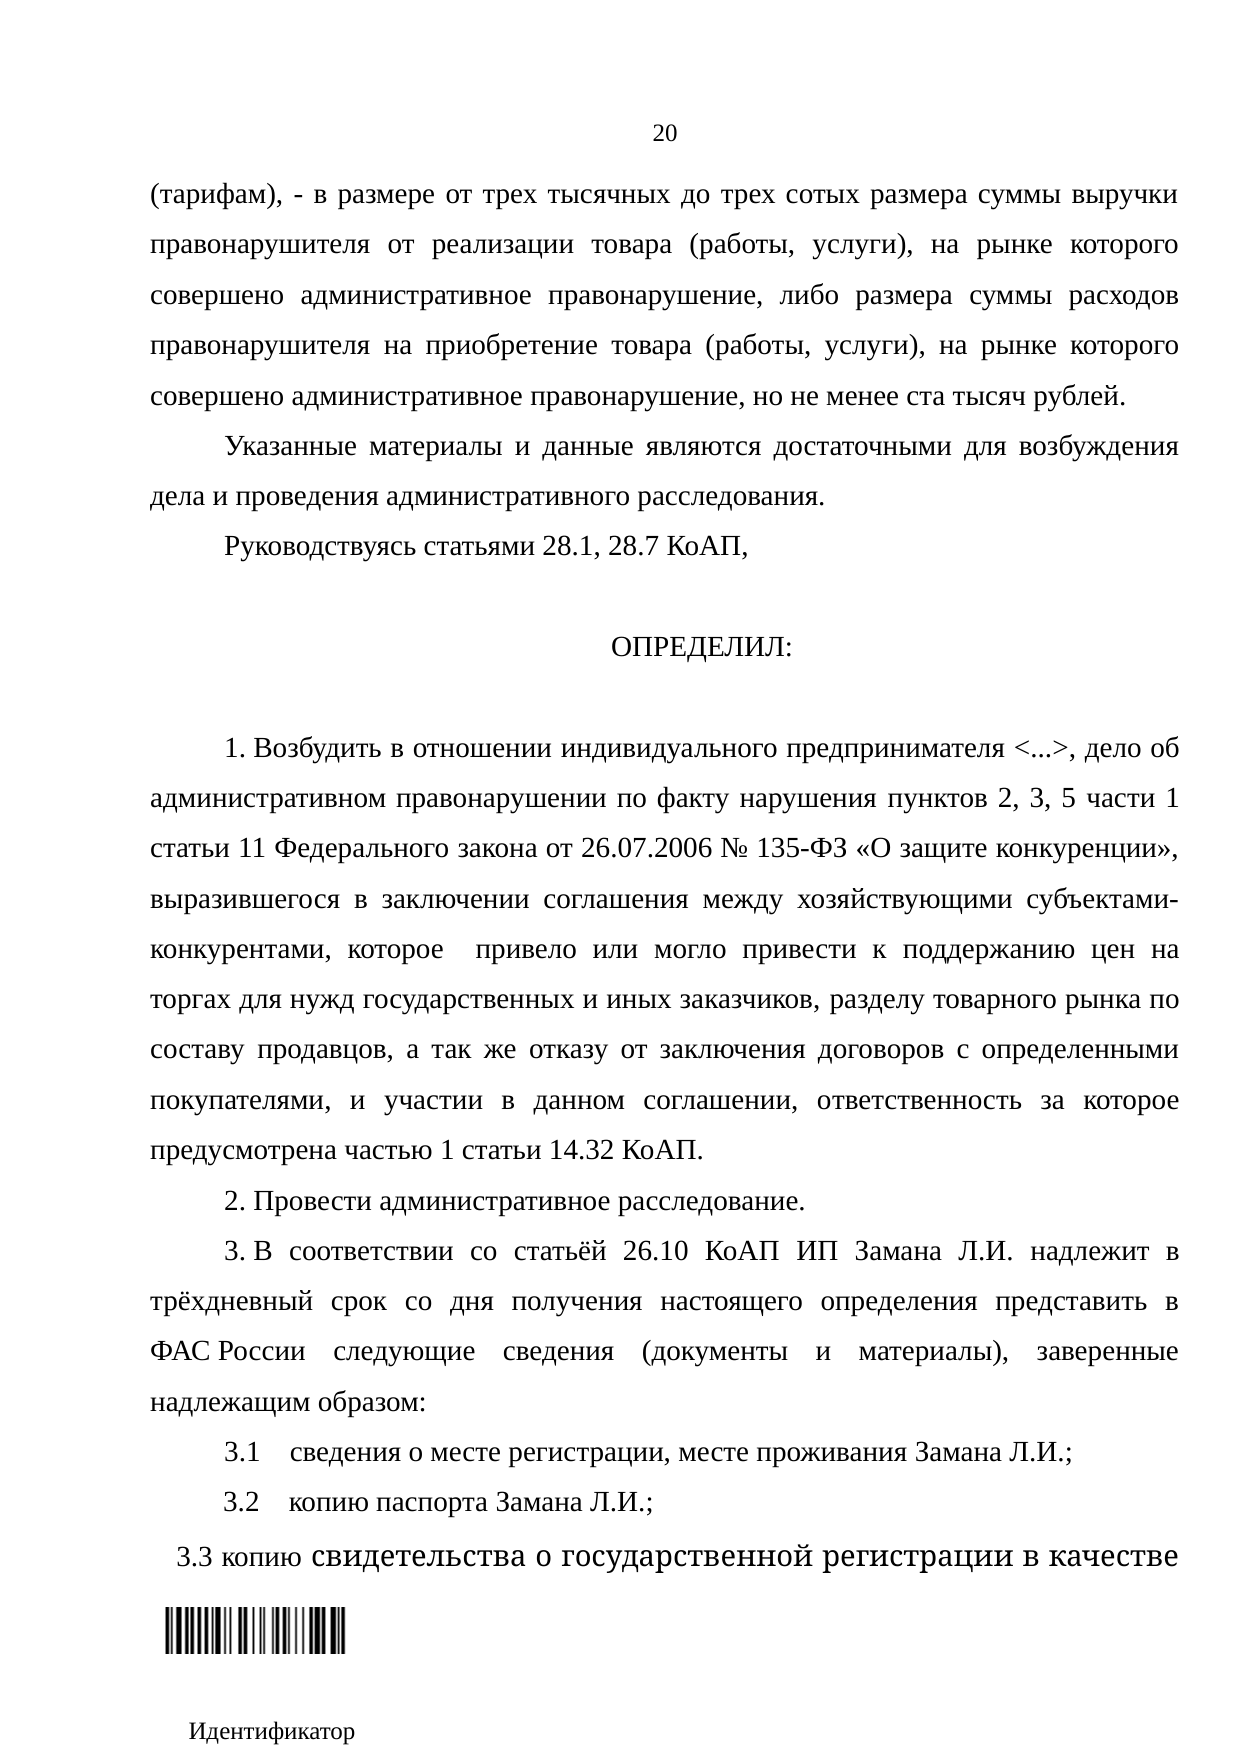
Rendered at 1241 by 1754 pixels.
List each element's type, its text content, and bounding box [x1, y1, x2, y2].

text 2. Провести административное расследование. [150, 1183, 1180, 1216]
text (тарифам), - в размере от трех тысячных до трех сотых размера суммы выручки правонарушителя от реализации товара (работы, услуги), на рынке которого совершено административное правонарушение, либо размера суммы расходов правонарушителя на приобретение товара (работы, услуги), на рынке которого совершено административное правонарушение, но не менее ста тысяч рублей. [150, 176, 1180, 411]
list 3.3 копию свидетельства о государственной регистрации в качестве [150, 1535, 1180, 1574]
text Указанные материалы и данные являются достаточными для возбуждения дела и проведения административного расследования. [150, 428, 1180, 512]
text 3. В соответствии со статьёй 26.10 КоАП ИП Замана Л.И. надлежит в трёхдневный срок со дня получения настоящего определения представить в ФАС России следующие сведения (документы и материалы), заверенные надлежащим образом: [150, 1233, 1180, 1417]
text ОПРЕДЕЛИЛ: [150, 629, 1180, 663]
text Руководствуясь статьями 28.1, 28.7 КоАП, [150, 528, 1180, 562]
text 3.1 сведения о месте регистрации, месте проживания Замана Л.И.; [150, 1434, 1180, 1468]
text 1. Возбудить в отношении индивидуального предпринимателя <...>, дело об административном правонарушении по факту нарушения пунктов 2, 3, 5 части 1 статьи 11 Федерального закона от 26.07.2006 № 135-ФЗ «О защите конкуренции», выразившегося в заключении соглашения между хозяйствующими субъектами-конкурентами, которое привело или могло привести к поддержанию цен на торгах для нужд государственных и иных заказчиков, разделу товарного рынка по составу продавцов, а так же отказу от заключения договоров с определенными покупателями, и участии в данном соглашении, ответственность за которое предусмотрена частью 1 статьи 14.32 КоАП. [150, 730, 1180, 1166]
picture [150, 1607, 363, 1654]
list 3.2 копию паспорта Замана Л.И.; [150, 1484, 1180, 1518]
